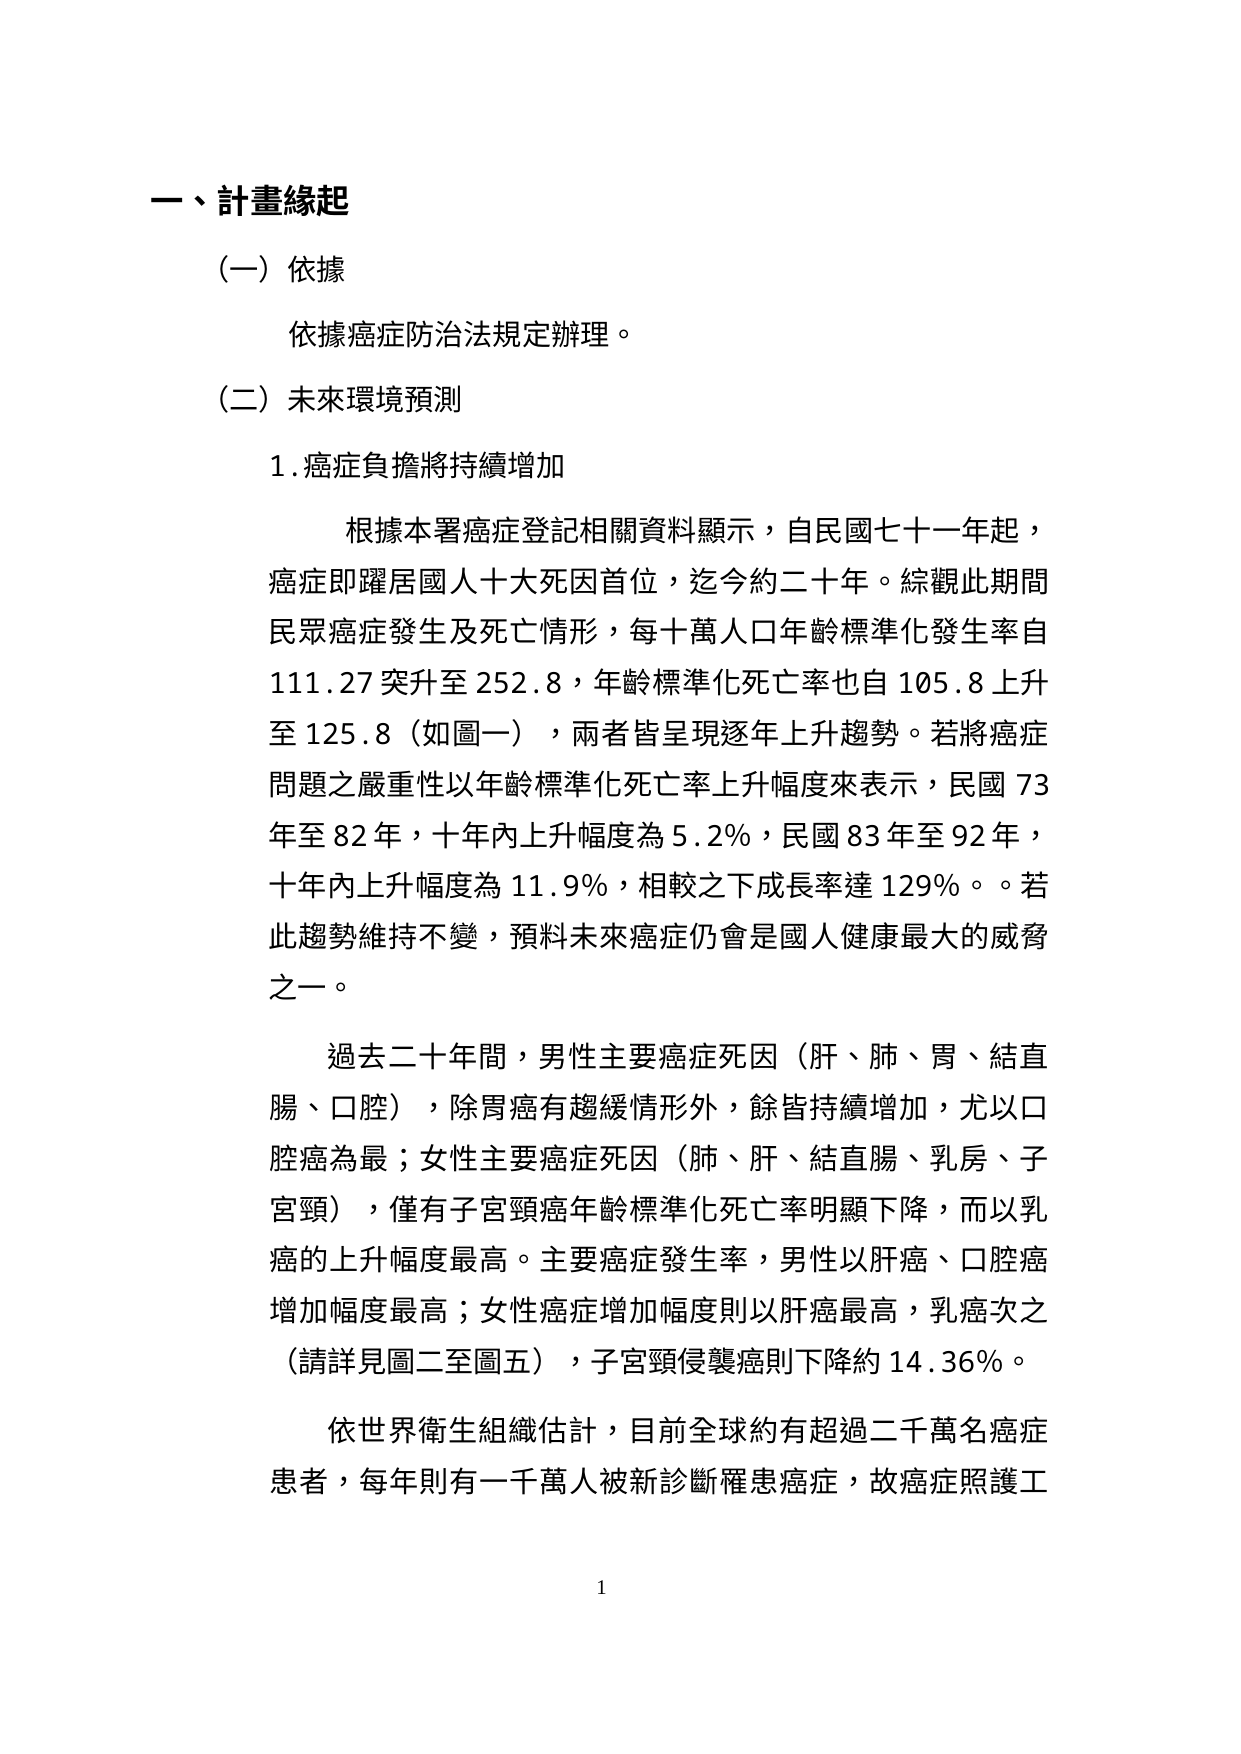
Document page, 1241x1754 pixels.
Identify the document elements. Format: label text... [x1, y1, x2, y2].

text （一）依據 [200, 246, 1053, 289]
text 依據癌症防治法規定辦理。 [288, 312, 1053, 354]
text （二）未來環境預測 [200, 377, 1053, 419]
text 一、計畫緣起 [150, 175, 1053, 223]
table_header 1.癌症負擔將持續增加 根據本署癌症登記相關資料顯示，自民國七十一年起，癌症即躍居國人十大死因首位，迄今約二十年。綜觀此期間民眾癌症發生及死亡情形，每十萬人口年齡標準化發生率自111.27突升至252.8，年齡標準化死亡率也自105.8上升至125.8（如圖一），兩者皆呈現逐年上升趨勢。若將癌症問題之嚴重性以年齡標準化死亡率上升幅度來表示，民國73年至82年，十年內上升幅度為5.2％，民國83年至92年，十年內上升幅度為11.9％，相較之下成長率達129％。。若此趨勢維持不變，預料未來癌症仍會是國人健康最大的威脅之一。 過去二十年間，男性主要癌症死因（肝、肺、胃、結直腸、口腔），除胃癌有趨緩情形外，餘皆持續增加，尤以口腔癌為最；女性主要癌症死因（肺、肝、結直腸、乳房、子宮頸），僅有子宮頸癌年齡標準化死亡率明顯下降，而以乳癌的上升幅度最高。主要癌症發生率，男性以肝癌、口腔癌增加幅度最高；女性癌症增加幅度則以肝癌最高，乳癌次之（請詳見圖二至圖五），子宮頸侵襲癌則下降約14.36％。 依世界衛生組織估計，目前全球約有超過二千萬名癌症患者，每年則有一千萬人被新診斷罹患癌症，故癌症照護工 [265, 442, 1053, 1501]
